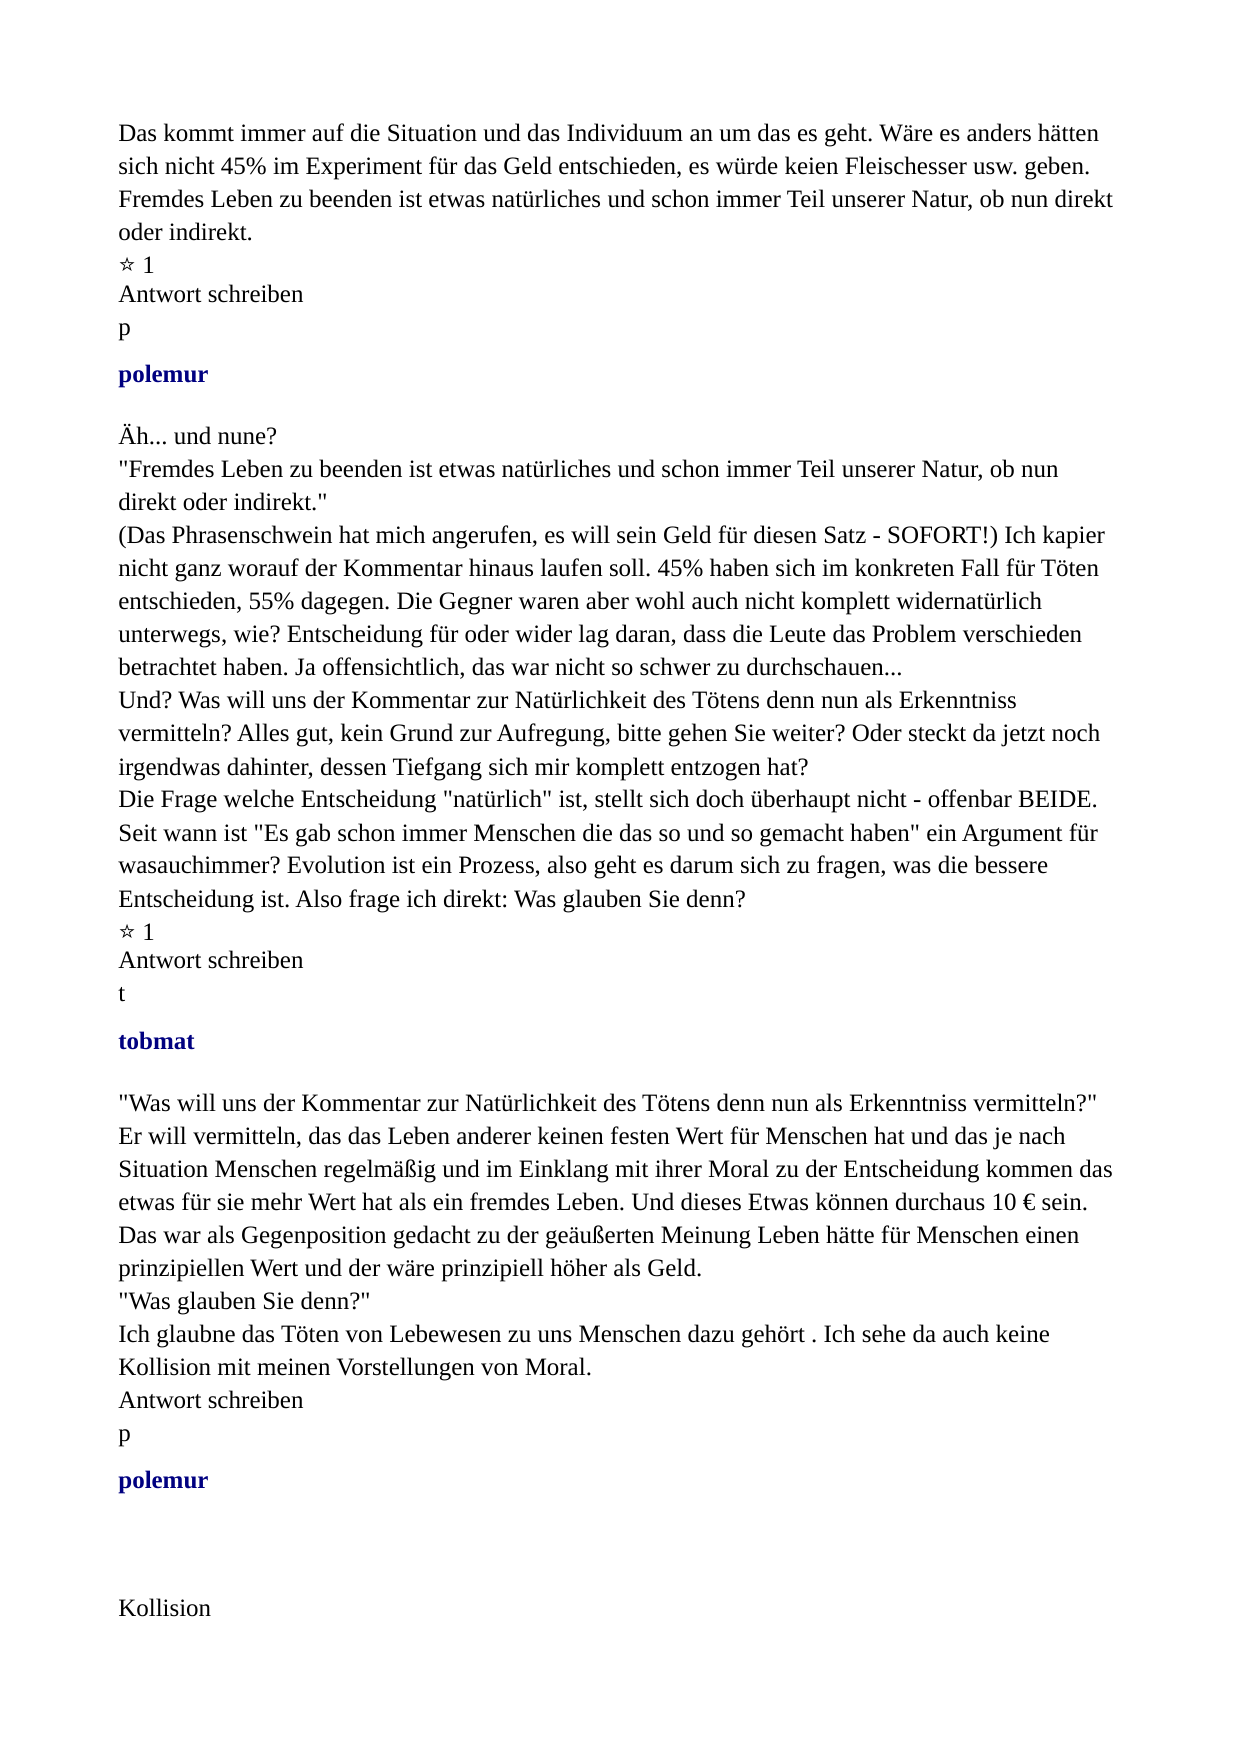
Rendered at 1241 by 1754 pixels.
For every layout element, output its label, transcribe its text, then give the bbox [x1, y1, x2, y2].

text ⭐️ 1 [118, 250, 1122, 279]
text Antwort schreiben [118, 279, 1122, 308]
text ⭐️ 1 [118, 917, 1122, 945]
text p [118, 1418, 1122, 1447]
text p [118, 312, 1122, 341]
subtitle tobmat [118, 1026, 1122, 1055]
text Antwort schreiben [118, 945, 1122, 974]
text Das kommt immer auf die Situation und das Individuum an um das es geht. Wäre es anders hätten sich nicht 45% im Experiment für das Geld entschieden, es würde keien Fleischesser usw. geben. Fremdes Leben zu beenden ist etwas natürliches und schon immer Teil unserer Natur, ob nun direkt oder indirekt. [118, 118, 1122, 246]
text t [118, 978, 1122, 1007]
subtitle polemur [118, 359, 1122, 388]
text Antwort schreiben [118, 1385, 1122, 1414]
text Und? Was will uns der Kommentar zur Natürlichkeit des Tötens denn nun als Erkenntniss vermitteln? Alles gut, kein Grund zur Aufregung, bitte gehen Sie weiter? Oder steckt da jetzt noch irgendwas dahinter, dessen Tiefgang sich mir komplett entzogen hat? [118, 686, 1122, 780]
text "Was glauben Sie denn?" Ich glaubne das Töten von Lebewesen zu uns Menschen dazu gehört . Ich sehe da auch keine Kollision mit meinen Vorstellungen von Moral. [118, 1286, 1122, 1381]
text Er will vermitteln, das das Leben anderer keinen festen Wert für Menschen hat und das je nach Situation Menschen regelmäßig und im Einklang mit ihrer Moral zu der Entscheidung kommen das etwas für sie mehr Wert hat als ein fremdes Leben. Und dieses Etwas können durchaus 10 € sein. Das war als Gegenposition gedacht zu der geäußerten Meinung Leben hätte für Menschen einen prinzipiellen Wert und der wäre prinzipiell höher als Geld. [118, 1121, 1122, 1282]
text Äh... und nune? [118, 421, 1122, 450]
subtitle polemur [118, 1466, 1122, 1494]
text "Was will uns der Kommentar zur Natürlichkeit des Tötens denn nun als Erkenntniss vermitteln?" [118, 1088, 1122, 1117]
text Die Frage welche Entscheidung "natürlich" ist, stellt sich doch überhaupt nicht - offenbar BEIDE. Seit wann ist "Es gab schon immer Menschen die das so und so gemacht haben" ein Argument für wasauchimmer? Evolution ist ein Prozess, also geht es darum sich zu fragen, was die bessere Entscheidung ist. Also frage ich direkt: Was glauben Sie denn? [118, 784, 1122, 912]
text Kollision [118, 1593, 1122, 1622]
text (Das Phrasenschwein hat mich angerufen, es will sein Geld für diesen Satz - SOFORT!) Ich kapier nicht ganz worauf der Kommentar hinaus laufen soll. 45% haben sich im konkreten Fall für Töten entschieden, 55% dagegen. Die Gegner waren aber wohl auch nicht komplett widernatürlich unterwegs, wie? Entscheidung für oder wider lag daran, dass die Leute das Problem verschieden betrachtet haben. Ja offensichtlich, das war nicht so schwer zu durchschauen... [118, 520, 1122, 681]
text "Fremdes Leben zu beenden ist etwas natürliches und schon immer Teil unserer Natur, ob nun direkt oder indirekt." [118, 454, 1122, 516]
